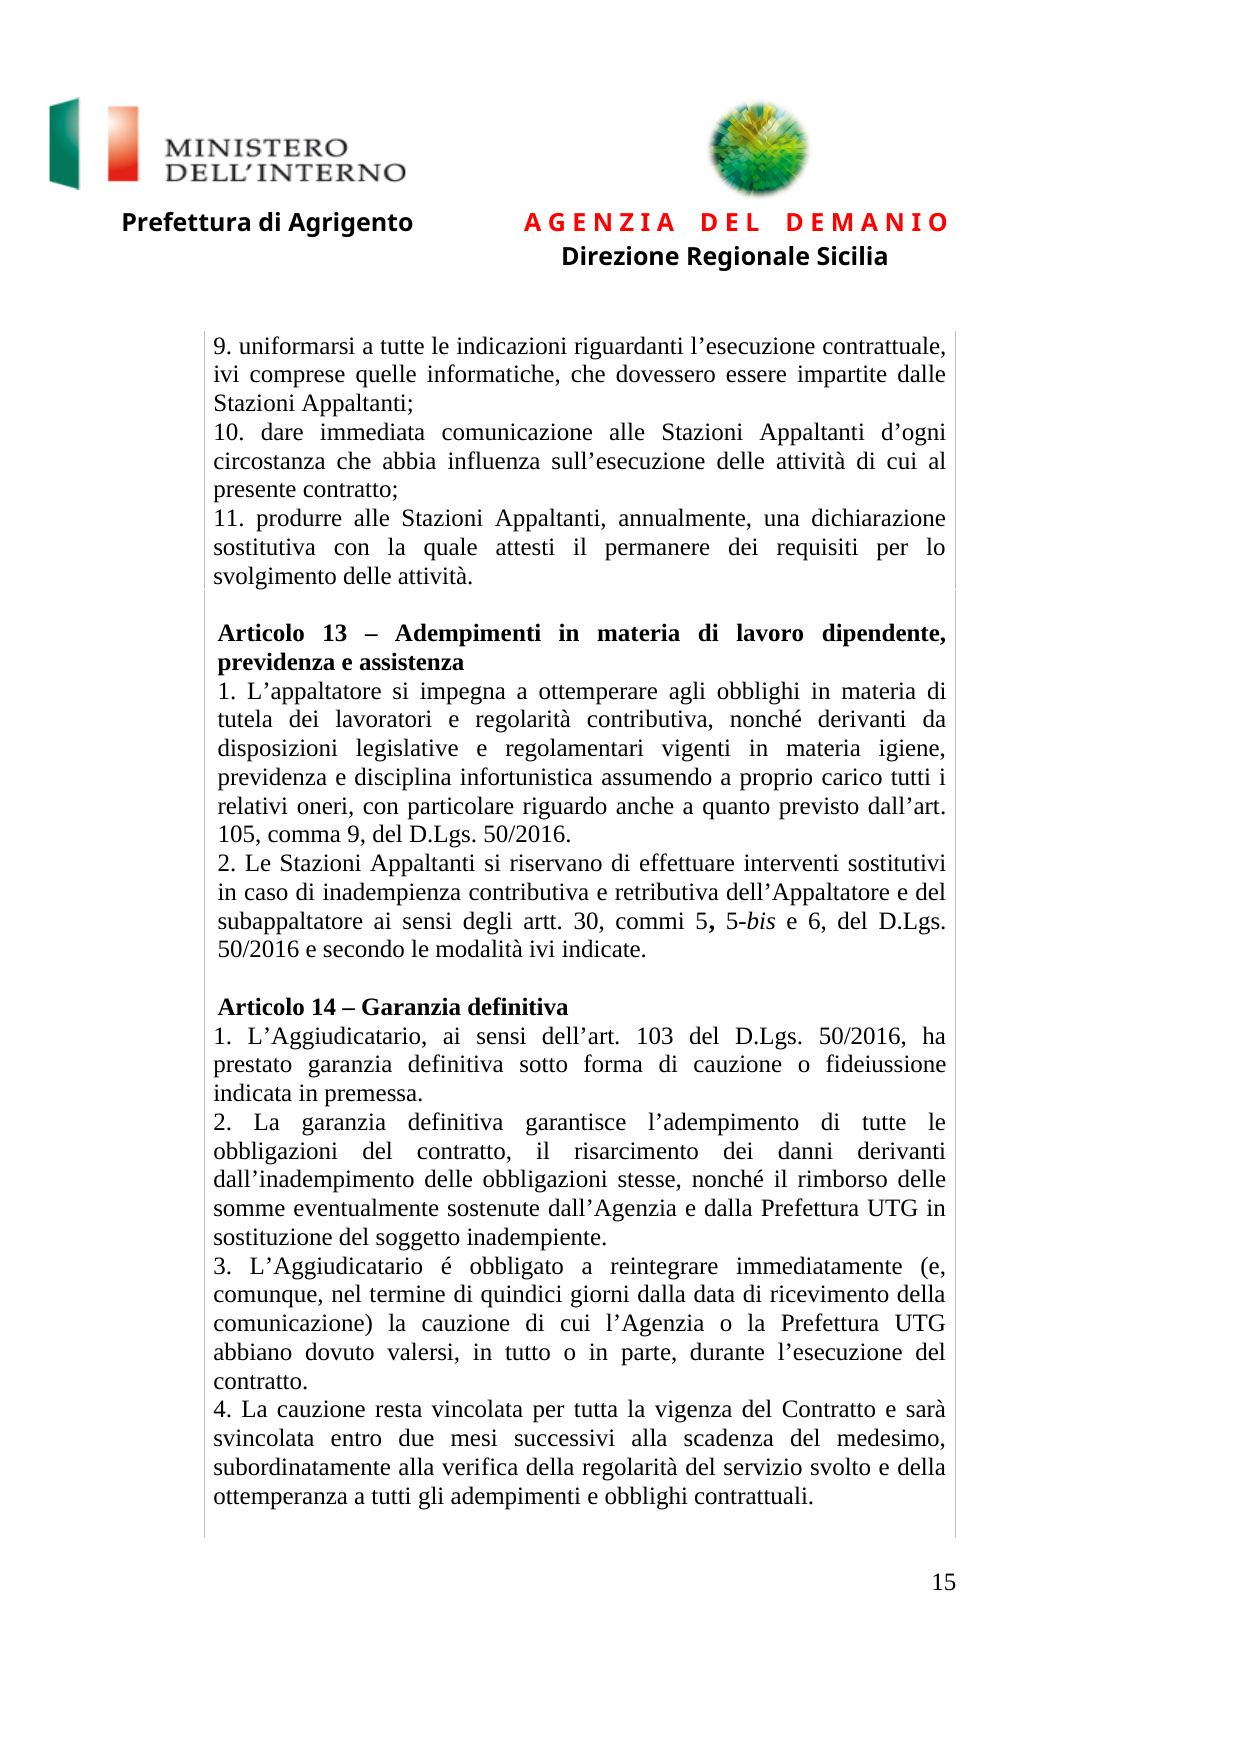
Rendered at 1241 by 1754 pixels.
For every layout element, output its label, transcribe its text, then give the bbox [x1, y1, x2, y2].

text 4. La cauzione resta vincolata per tutta la vigenza del Contratto e sarà svincolata entro due mesi successivi alla scadenza del medesimo, subordinatamente alla verifica della regolarità del servizio svolto e della ottemperanza a tutti gli adempimenti e obblighi contrattuali. [205, 1394, 955, 1509]
text 9. uniformarsi a tutte le indicazioni riguardanti l’esecuzione contrattuale, ivi comprese quelle informatiche, che dovessero essere impartite dalle Stazioni Appaltanti; [205, 331, 955, 417]
text 1. L’Aggiudicatario, ai sensi dell’art. 103 del D.Lgs. 50/2016, ha prestato garanzia definitiva sotto forma di cauzione o fideiussione indicata in premessa. [205, 1021, 955, 1107]
text 1. L’appaltatore si impegna a ottemperare agli obblighi in materia di tutela dei lavoratori e regolarità contributiva, nonché derivanti da disposizioni legislative e regolamentari vigenti in materia igiene, previdenza e disciplina infortunistica assumendo a proprio carico tutti i relativi oneri, con particolare riguardo anche a quanto previsto dall’art. 105, comma 9, del D.Lgs. 50/2016. [205, 676, 955, 848]
text 2. La garanzia definitiva garantisce l’adempimento di tutte le obbligazioni del contratto, il risarcimento dei danni derivanti dall’inadempimento delle obbligazioni stesse, nonché il rimborso delle somme eventualmente sostenute dall’Agenzia e dalla Prefettura UTG in sostituzione del soggetto inadempiente. [205, 1107, 955, 1251]
text 11. produrre alle Stazioni Appaltanti, annualmente, una dichiarazione sostitutiva con la quale attesti il permanere dei requisiti per lo svolgimento delle attività. [205, 503, 955, 589]
text Articolo 13 – Adempimenti in materia di lavoro dipendente, previdenza e assistenza [205, 618, 955, 676]
text 2. Le Stazioni Appaltanti si riservano di effettuare interventi sostitutivi in caso di inadempienza contributiva e retributiva dell’Appaltatore e del subappaltatore ai sensi degli artt. 30, commi 5, 5-bis e 6, del D.Lgs. 50/2016 e secondo le modalità ivi indicate. [205, 848, 955, 963]
text 10. dare immediata comunicazione alle Stazioni Appaltanti d’ogni circostanza che abbia influenza sull’esecuzione delle attività di cui al presente contratto; [205, 417, 955, 503]
text Articolo 14 – Garanzia definitiva [205, 992, 955, 1021]
text 3. L’Aggiudicatario é obbligato a reintegrare immediatamente (e, comunque, nel termine di quindici giorni dalla data di ricevimento della comunicazione) la cauzione di cui l’Agenzia o la Prefettura UTG abbiano dovuto valersi, in tutto o in parte, durante l’esecuzione del contratto. [205, 1251, 955, 1394]
